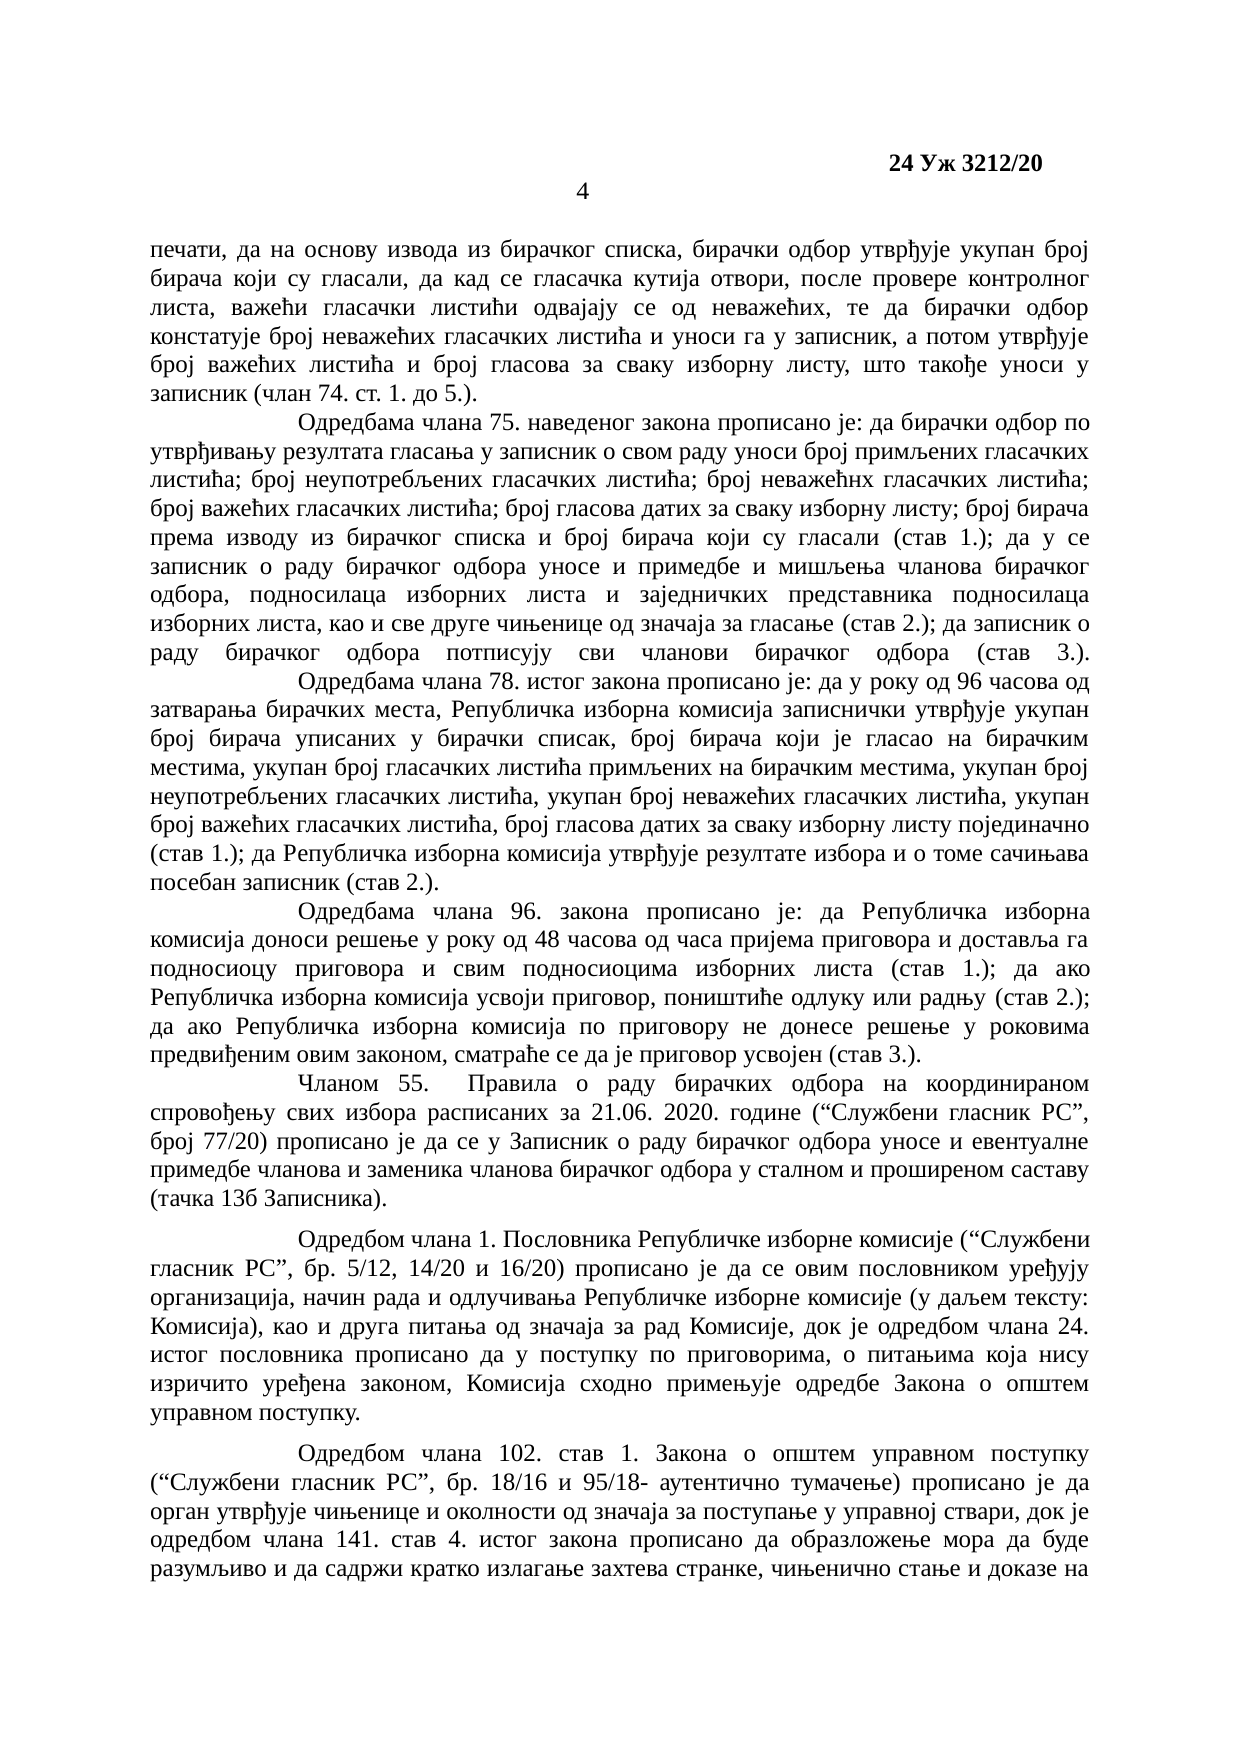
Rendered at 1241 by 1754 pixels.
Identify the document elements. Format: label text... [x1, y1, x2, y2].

text Одредбом члана 102. став 1. Закона о општем управном поступку (“Службени гласник РС”, бр. 18/16 и 95/18- аутентично тумачење) прописано је да орган утврђује чињенице и околности од значаја за поступање у управној ствари, док је одредбом члана 141. став 4. истог закона прописано да образложење мора да буде разумљиво и да садржи кратко излагање захтева странке, чињенично стање и доказе на [150, 1438, 1090, 1582]
text печати, да на основу извода из бирачког списка, бирачки одбор утврђује укупан број бирача који су гласали, да кад се гласачка кутија отвори, после провере контролног листа, важећи гласачки листићи одвајају се од неважећих, те да бирачки одбор констатује број неважећих гласачких листића и уноси га у записник, а потом утврђује број важећих листића и број гласова за сваку изборну листу, што такође уноси у записник (члан 74. ст. 1. до 5.). [150, 234, 1090, 407]
text Чланом 55. Правила о раду бирачких одбора на координираном спровођењу свих избора расписаних за 21.06. 2020. године (“Службени гласник РС”, број 77/20) прописано је да се у Записник о раду бирачког одбора уносе и евентуалне примедбе чланова и заменика чланова бирачког одбора у сталном и проширеном саставу (тачка 13б Записника). [150, 1068, 1090, 1212]
text Одредбама члана 96. закона прописано је: да Републичка изборна комисија доноси решење у року од 48 часова од часа пријема приговора и доставља га подносиоцу приговора и свим подносиоцима изборних листа (став 1.); да ако Републичка изборна комисија усвоји приговор, поништиће одлуку или радњу (став 2.); да ако Републичка изборна комисија по приговору не донесе решење у роковима предвиђеним овим законом, сматраће се да је приговор усвојен (став 3.). [150, 896, 1090, 1068]
text Одредбама члана 75. наведеног закона прописано је: да бирачки одбор по утврђивању резултата гласања у записник о свом раду уноси број примљених гласачких листића; број неупотребљених гласачких листића; број неважећнх гласачких листића; број важећих гласачких листића; број гласова датих за сваку изборну листу; број бирача према изводу из бирачког списка и број бирача који су гласали (став 1.); да у се записник о раду бирачког одбора уносе и примедбе и мишљења чланова бирачког одбора, подносилаца изборних листа и заједничких представника подносилаца изборних листа, као и све друге чињенице од значаја за гласање (став 2.); да записник о раду бирачког одбора потписују сви чланови бирачког одбора (став 3.). Одредбама члана 78. истог закона прописано је: да у року од 96 часова од затварања бирачких места, Републичка изборна комисија записнички утврђује укупан број бирача уписаних у бирачки списак, број бирача који је гласао на бирачким местима, укупан број гласачких листића примљених на бирачким местима, укупан број неупотребљених гласачких листића, укупан број неважећих гласачких листића, укупан број важећих гласачких листића, број гласова датих за сваку изборну листу појединачно (став 1.); да Републичка изборна комисија утврђује резултате избора и о томе сачињава посебан записник (став 2.). [150, 407, 1090, 896]
text Одредбом члана 1. Пословника Републичке изборне комисије (“Службени гласник РС”, бр. 5/12, 14/20 и 16/20) прописано је да се овим пословником уређују организација, начин рада и одлучивања Републичке изборне комисије (у даљем тексту: Комисија), као и друга питања од значаја за рад Комисије, док је одредбом члана 24. истог пословника прописано да у поступку по приговорима, о питањима која нису изричито уређена законом, Комисија сходно примењује одредбе Закона о општем управном поступку. [150, 1224, 1090, 1426]
